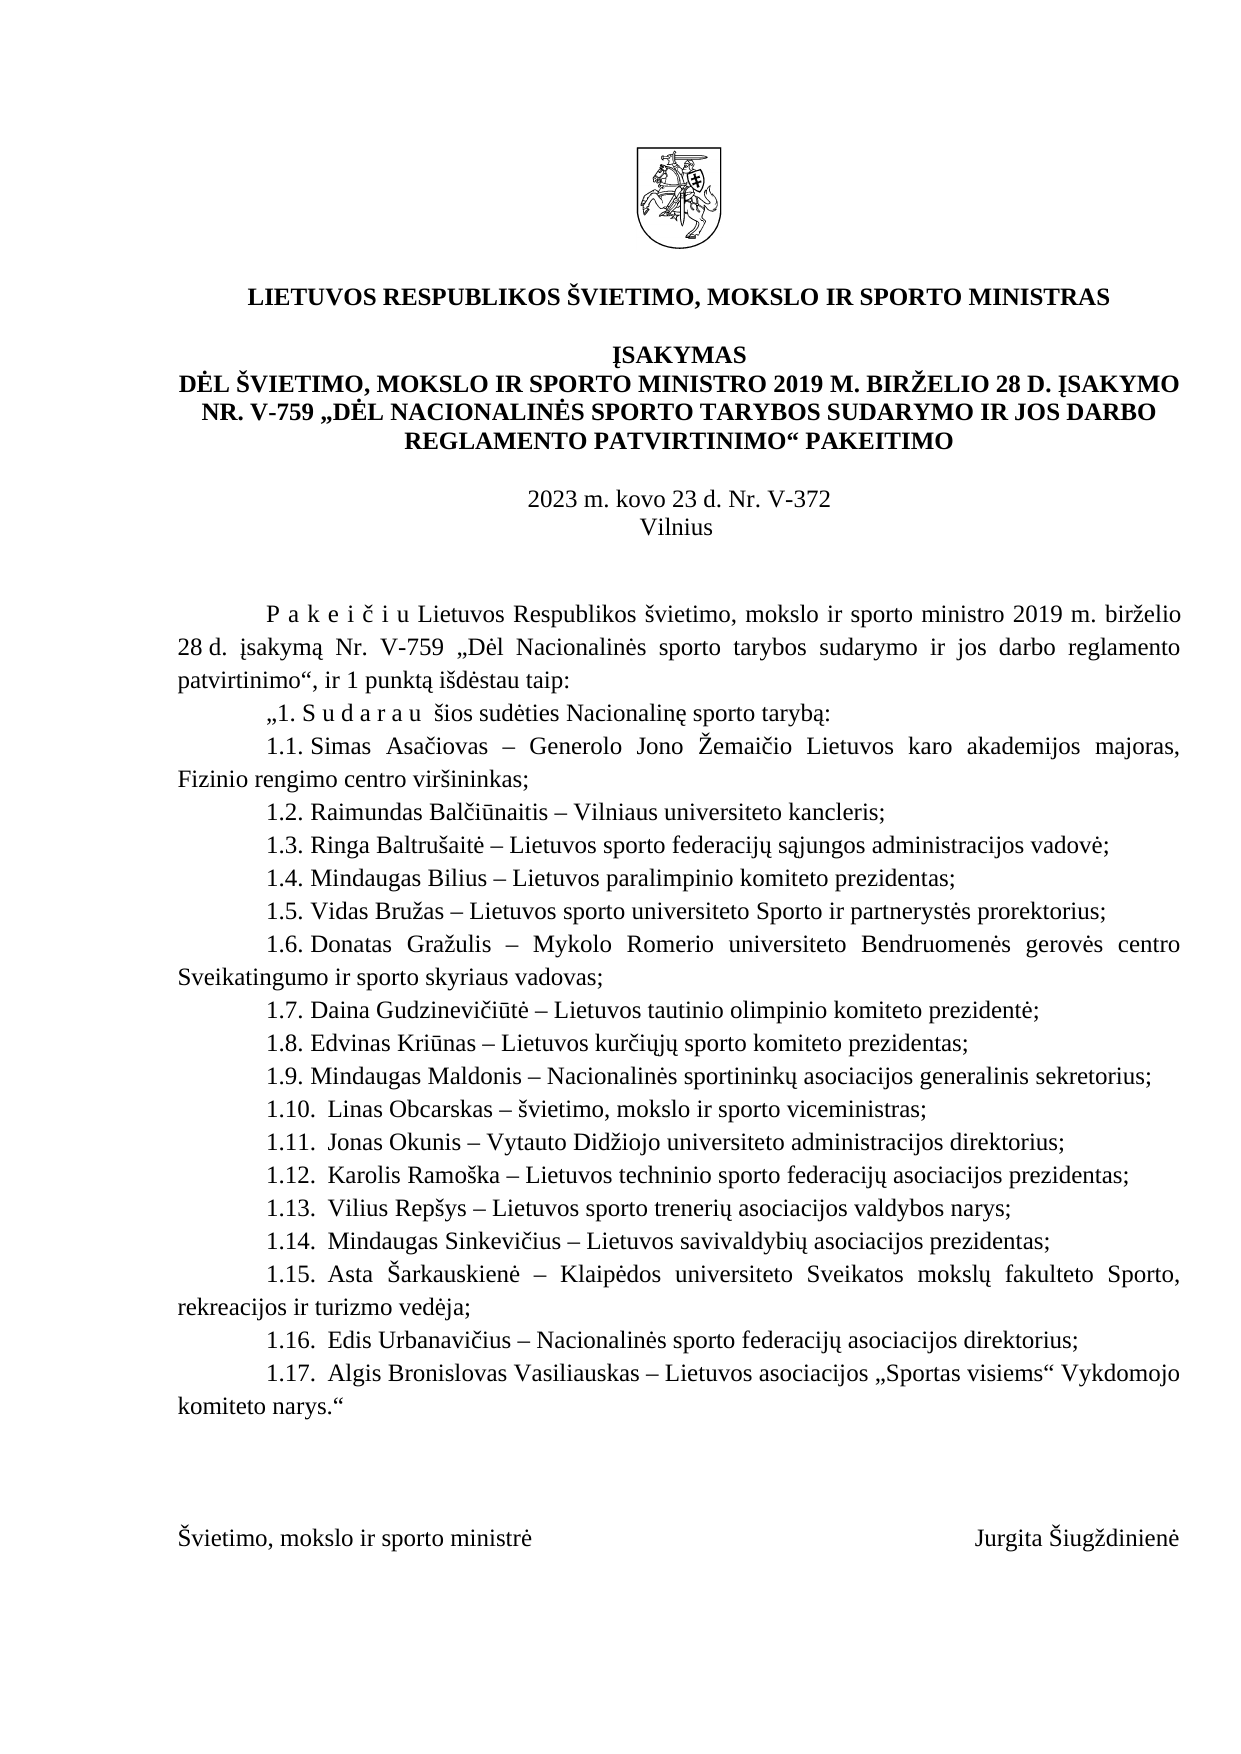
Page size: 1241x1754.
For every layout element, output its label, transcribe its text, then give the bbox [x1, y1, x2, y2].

text 1.15. Asta Šarkauskienė – Klaipėdos universiteto Sveikatos mokslų fakulteto Sporto, rekreacijos ir turizmo vedėja; [177, 1259, 1181, 1321]
text 1.14. Mindaugas Sinkevičius – Lietuvos savivaldybių asociacijos prezidentas; [177, 1226, 1181, 1255]
text 1.17. Algis Bronislovas Vasiliauskas – Lietuvos asociacijos „Sportas visiems“ Vykdomojo komiteto narys.“ [177, 1358, 1181, 1420]
text Vilnius [177, 512, 1181, 541]
text 1.5. Vidas Bružas – Lietuvos sporto universiteto Sporto ir partnerystės prorektorius; [177, 896, 1181, 924]
text 1.2. Raimundas Balčiūnaitis – Vilniaus universiteto kancleris; [177, 797, 1181, 826]
text 1.16. Edis Urbanavičius – Nacionalinės sporto federacijų asociacijos direktorius; [177, 1325, 1181, 1354]
text „1. S u d a r a u šios sudėties Nacionalinę sporto tarybą: [177, 698, 1181, 726]
text 1.7. Daina Gudzinevičiūtė – Lietuvos tautinio olimpinio komiteto prezidentė; [177, 995, 1181, 1024]
text P a k e i č i u Lietuvos Respublikos švietimo, mokslo ir sporto ministro 2019 m. birželio 28 d. įsakymą Nr. V-759 „Dėl Nacionalinės sporto tarybos sudarymo ir jos darbo reglamento patvirtinimo“, ir 1 punktą išdėstau taip: [177, 599, 1181, 693]
text 2023 m. kovo 23 d. Nr. V-372 [177, 484, 1181, 512]
text LIETUVOS RESPUBLIKOS ŠVIETIMO, MOKSLO IR SPORTO MINISTRAS [177, 282, 1181, 311]
text 1.1. Simas Asačiovas – Generolo Jono Žemaičio Lietuvos karo akademijos majoras, Fizinio rengimo centro viršininkas; [177, 731, 1181, 792]
text 1.10. Linas Obcarskas – švietimo, mokslo ir sporto viceministras; [177, 1094, 1181, 1123]
text 1.4. Mindaugas Bilius – Lietuvos paralimpinio komiteto prezidentas; [177, 863, 1181, 892]
text ĮSAKYMAS [177, 340, 1181, 369]
text 1.9. Mindaugas Maldonis – Nacionalinės sportininkų asociacijos generalinis sekretorius; [177, 1061, 1181, 1090]
text 1.13. Vilius Repšys – Lietuvos sporto trenerių asociacijos valdybos narys; [177, 1193, 1181, 1222]
text 1.11. Jonas Okunis – Vytauto Didžiojo universiteto administracijos direktorius; [177, 1127, 1181, 1156]
text DĖL ŠVIETIMO, MOKSLO IR SPORTO MINISTRO 2019 M. BIRŽELIO 28 D. ĮSAKYMO NR. V-759 „DĖL NACIONALINĖS SPORTO TARYBOS SUDARYMO IR JOS DARBO REGLAMENTO PATVIRTINIMO“ PAKEITIMO [177, 369, 1181, 455]
text 1.12. Karolis Ramoška – Lietuvos techninio sporto federacijų asociacijos prezidentas; [177, 1160, 1181, 1189]
text 1.8. Edvinas Kriūnas – Lietuvos kurčiųjų sporto komiteto prezidentas; [177, 1028, 1181, 1057]
text Švietimo, mokslo ir sporto ministrė Jurgita Šiugždinienė [177, 1523, 1181, 1552]
text 1.6. Donatas Gražulis – Mykolo Romerio universiteto Bendruomenės gerovės centro Sveikatingumo ir sporto skyriaus vadovas; [177, 929, 1181, 991]
text 1.3. Ringa Baltrušaitė – Lietuvos sporto federacijų sąjungos administracijos vadovė; [177, 830, 1181, 858]
